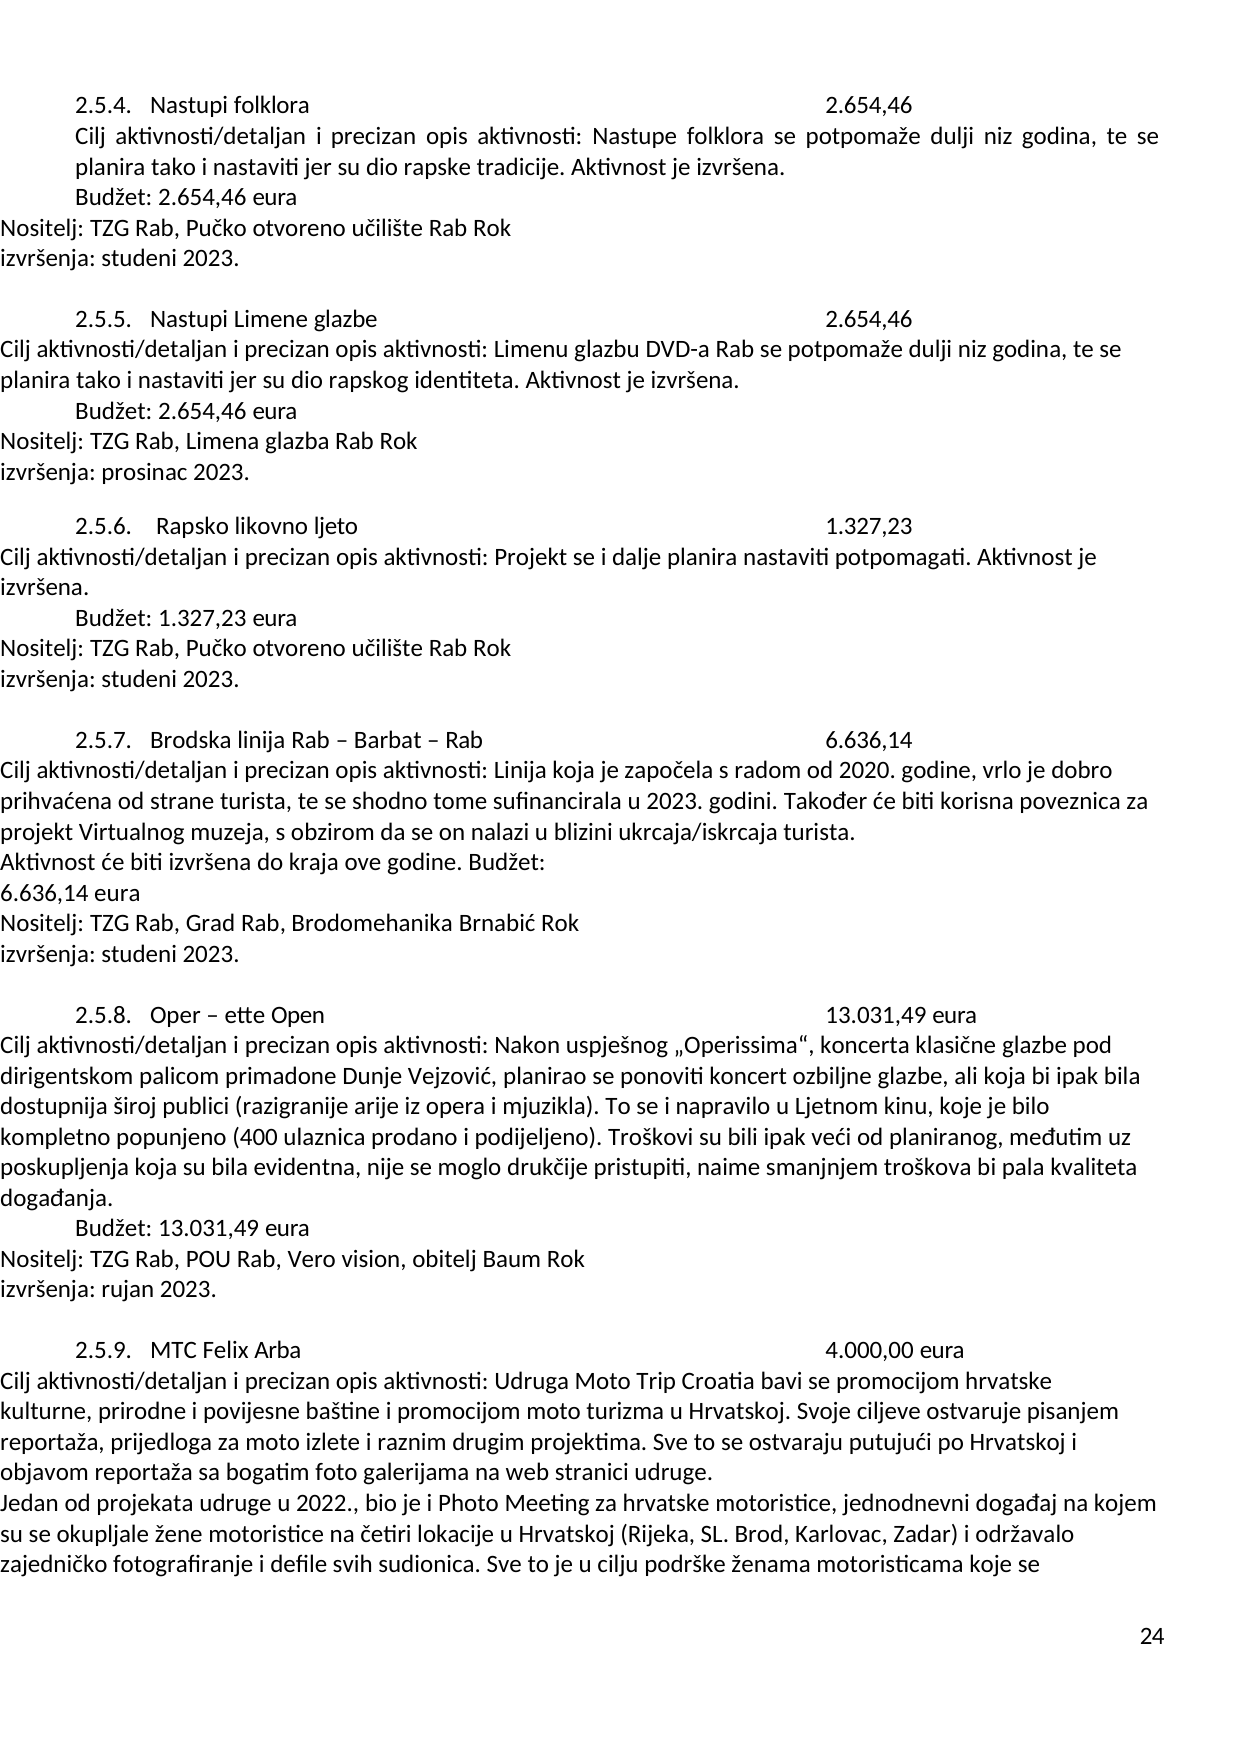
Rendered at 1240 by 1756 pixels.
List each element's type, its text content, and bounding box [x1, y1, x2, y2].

text Nositelj: TZG Rab, Grad Rab, Brodomehanika Brnabić Rok izvršenja: studeni 2023. [0, 907, 643, 968]
list Brodska linija Rab – Barbat – Rab 6.636,14 [75, 724, 1212, 754]
text Jedan od projekata udruge u 2022., bio je i Photo Meeting za hrvatske motoristice, jednodnevni događaj na kojem su se okupljale žene motoristice na četiri lokacije u Hrvatskoj (Rijeka, SL. Brod, Karlovac, Zadar) i održavalo zajedničko fotografiranje i defile svih sudionica. Sve to je u cilju podrške ženama motoristicama koje se [0, 1487, 1163, 1579]
text Cilj aktivnosti/detaljan i precizan opis aktivnosti: Udruga Moto Trip Croatia bavi se promocijom hrvatske kulturne, prirodne i povijesne baštine i promocijom moto turizma u Hrvatskoj. Svoje ciljeve ostvaruje pisanjem reportaža, prijedloga za moto izlete i raznim drugim projektima. Sve to se ostvaraju putujući po Hrvatskoj i objavom reportaža sa bogatim foto galerijama na web stranici udruge. [0, 1365, 1150, 1487]
list Nastupi Limene glazbe 2.654,46 [75, 303, 1212, 334]
text Aktivnost će biti izvršena do kraja ove godine. Budžet: 6.636,14 eura [0, 846, 598, 907]
text Budžet: 1.327,23 eura [75, 602, 1212, 633]
text Nositelj: TZG Rab, Pučko otvoreno učilište Rab Rok izvršenja: studeni 2023. [0, 212, 574, 273]
text Cilj aktivnosti/detaljan i precizan opis aktivnosti: Nakon uspješnog „Operissima“, koncerta klasične glazbe pod dirigentskom palicom primadone Dunje Vejzović, planirao se ponoviti koncert ozbiljne glazbe, ali koja bi ipak bila dostupnija široj publici (razigranije arije iz opera i mjuzikla). To se i napravilo u Ljetnom kinu, koje je bilo kompletno popunjeno (400 ulaznica prodano i podijeljeno). Troškovi su bili ipak veći od planiranog, međutim uz poskupljenja koja su bila evidentna, nije se moglo drukčije pristupiti, naime smanjnjem troškova bi pala kvaliteta događanja. [0, 1029, 1150, 1212]
list MTC Felix Arba 4.000,00 eura [75, 1334, 1212, 1365]
text Nositelj: TZG Rab, Pučko otvoreno učilište Rab Rok izvršenja: studeni 2023. [0, 633, 574, 694]
text Cilj aktivnosti/detaljan i precizan opis aktivnosti: Projekt se i dalje planira nastaviti potpomagati. Aktivnost je izvršena. [0, 541, 1150, 602]
text Cilj aktivnosti/detaljan i precizan opis aktivnosti: Limenu glazbu DVD-a Rab se potpomaže dulji niz godina, te se planira tako i nastaviti jer su dio rapskog identiteta. Aktivnost je izvršena. [0, 334, 1150, 395]
text Cilj aktivnosti/detaljan i precizan opis aktivnosti: Linija koja je započela s radom od 2020. godine, vrlo je dobro prihvaćena od strane turista, te se shodno tome sufinancirala u 2023. godini. Također će biti korisna poveznica za projekt Virtualnog muzeja, s obzirom da se on nalazi u blizini ukrcaja/iskrcaja turista. [0, 754, 1163, 846]
list Nastupi folklora 2.654,46 [75, 89, 1212, 120]
text Nositelj: TZG Rab, POU Rab, Vero vision, obitelj Baum Rok izvršenja: rujan 2023. [0, 1243, 643, 1304]
text Budžet: 13.031,49 eura [75, 1212, 1212, 1243]
list Rapsko likovno ljeto 1.327,23 [75, 510, 1212, 541]
text Budžet: 2.654,46 eura [75, 181, 1212, 212]
text Cilj aktivnosti/detaljan i precizan opis aktivnosti: Nastupe folklora se potpomaže dulji niz godina, te se planira tako i nastaviti jer su dio rapske tradicije. Aktivnost je izvršena. [75, 120, 1212, 181]
text Budžet: 2.654,46 eura [75, 395, 1212, 425]
text Nositelj: TZG Rab, Limena glazba Rab Rok izvršenja: prosinac 2023. [0, 425, 472, 486]
list Oper – ette Open 13.031,49 eura [75, 999, 1212, 1029]
